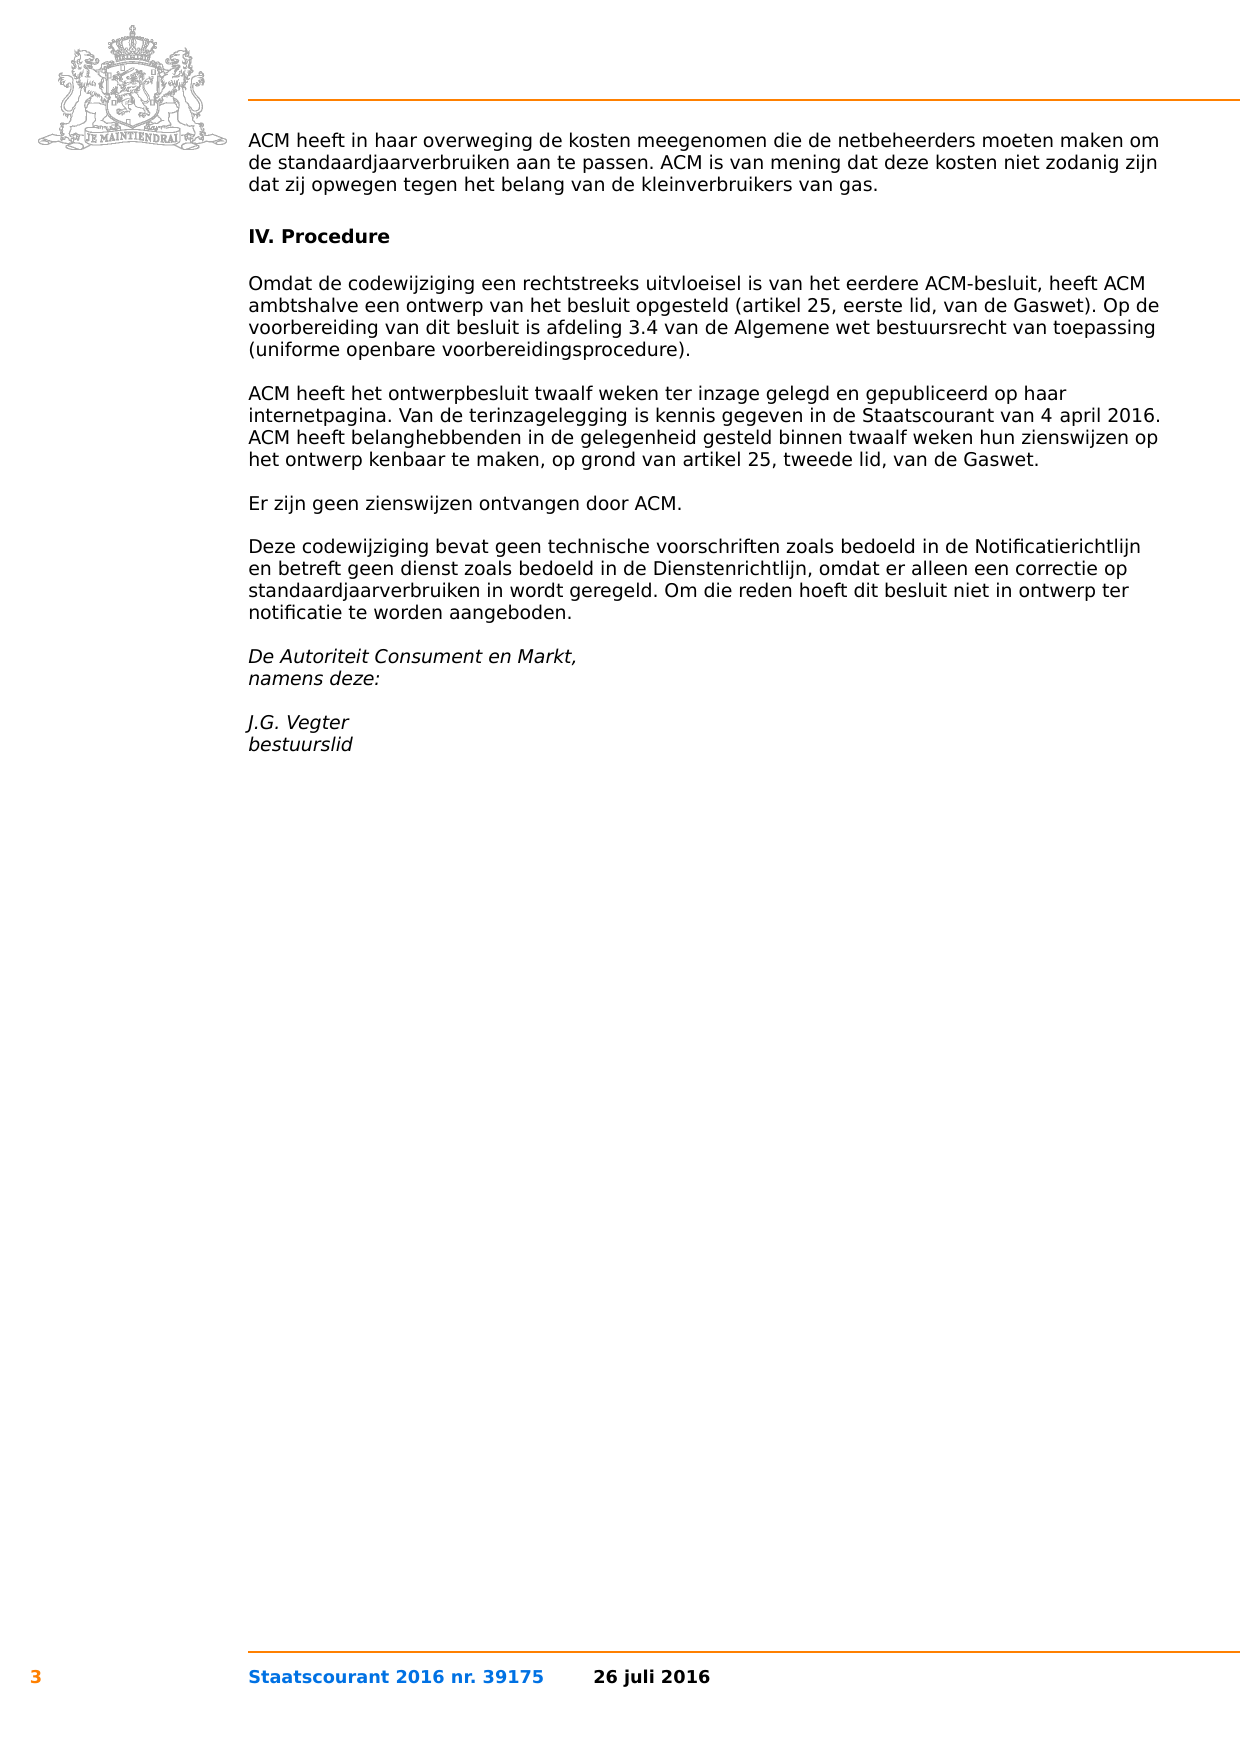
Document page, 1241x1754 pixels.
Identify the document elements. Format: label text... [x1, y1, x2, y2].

picture [38, 25, 227, 150]
subtitle IV. Procedure [248, 226, 1163, 248]
text Er zijn geen zienswijzen ontvangen door ACM. [248, 492, 1163, 514]
text Omdat de codewijziging een rechtstreeks uitvloeisel is van het eerdere ACM-besluit, heeft ACM ambtshalve een ontwerp van het besluit opgesteld (artikel 25, eerste lid, van de Gaswet). Op de voorbereiding van dit besluit is afdeling 3.4 van de Algemene wet bestuursrecht van toepassing (uniforme openbare voorbereidingsprocedure). [248, 273, 1163, 361]
text De Autoriteit Consument en Markt, namens deze: J.G. Vegter bestuurslid [248, 646, 1163, 756]
text ACM heeft in haar overweging de kosten meegenomen die de netbeheerders moeten maken om de standaardjaarverbruiken aan te passen. ACM is van mening dat deze kosten niet zodanig zijn dat zij opwegen tegen het belang van de kleinverbruikers van gas. [248, 130, 1163, 196]
text ACM heeft het ontwerpbesluit twaalf weken ter inzage gelegd en gepubliceerd op haar internetpagina. Van de terinzagelegging is kennis gegeven in de Staatscourant van 4 april 2016. ACM heeft belanghebbenden in de gelegenheid gesteld binnen twaalf weken hun zienswijzen op het ontwerp kenbaar te maken, op grond van artikel 25, tweede lid, van de Gaswet. [248, 383, 1163, 471]
text Deze codewijziging bevat geen technische voorschriften zoals bedoeld in de Notificatierichtlijn en betreft geen dienst zoals bedoeld in de Dienstenrichtlijn, omdat er alleen een correctie op standaardjaarverbruiken in wordt geregeld. Om die reden hoeft dit besluit niet in ontwerp ter notificatie te worden aangeboden. [248, 536, 1163, 624]
